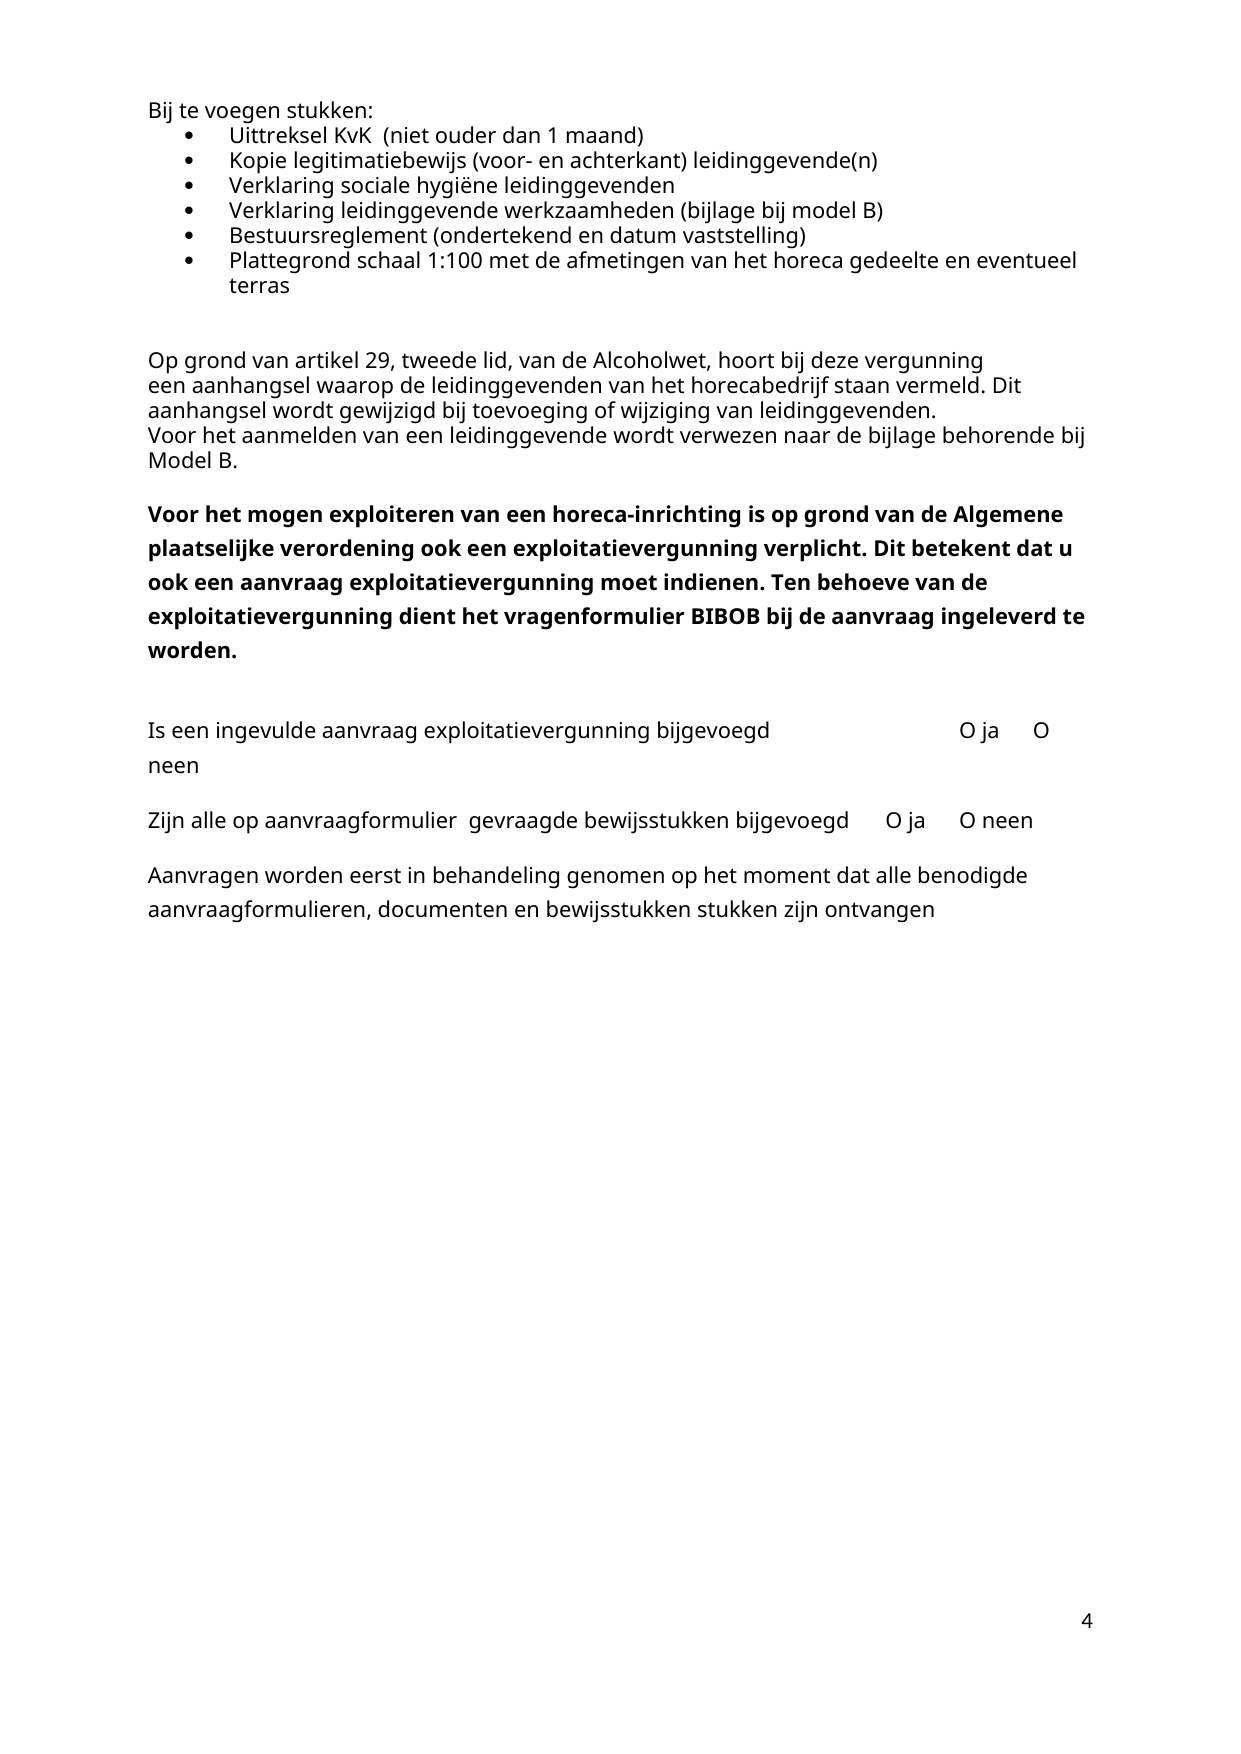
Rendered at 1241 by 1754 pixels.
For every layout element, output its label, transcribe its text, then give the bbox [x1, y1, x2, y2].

list Uittreksel KvK (niet ouder dan 1 maand) [185, 124, 1093, 149]
list Bestuursreglement (ondertekend en datum vaststelling) [185, 224, 1093, 249]
list Verklaring leidinggevende werkzaamheden (bijlage bij model B) [185, 199, 1093, 224]
list Kopie legitimatiebewijs (voor- en achterkant) leidinggevende(n) [185, 149, 1093, 174]
text Is een ingevulde aanvraag exploitatievergunning bijgevoegd O ja O neen [148, 715, 1093, 779]
text Aanvragen worden eerst in behandeling genomen op het moment dat alle benodigde aanvraagformulieren, documenten en bewijsstukken stukken zijn ontvangen [148, 859, 1093, 923]
text Model B. [148, 449, 1093, 474]
text een aanhangsel waarop de leidinggevenden van het horecabedrijf staan vermeld. Dit [148, 374, 1093, 399]
text Zijn alle op aanvraagformulier gevraagde bewijsstukken bijgevoegd O ja O neen [148, 804, 1093, 834]
list Plattegrond schaal 1:100 met de afmetingen van het horeca gedeelte en eventueel terras [185, 249, 1093, 299]
text Bij te voegen stukken: [148, 99, 1093, 124]
list Verklaring sociale hygiëne leidinggevenden [185, 174, 1093, 199]
text Voor het aanmelden van een leidinggevende wordt verwezen naar de bijlage behorende bij [148, 424, 1093, 449]
text Voor het mogen exploiteren van een horeca-inrichting is op grond van de Algemene plaatselijke verordening ook een exploitatievergunning verplicht. Dit betekent dat u ook een aanvraag exploitatievergunning moet indienen. Ten behoeve van de exploitatievergunning dient het vragenformulier BIBOB bij de aanvraag ingeleverd te worden. [148, 499, 1093, 665]
text Op grond van artikel 29, tweede lid, van de Alcoholwet, hoort bij deze vergunning [148, 349, 1093, 374]
text aanhangsel wordt gewijzigd bij toevoeging of wijziging van leidinggevenden. [148, 399, 1093, 424]
